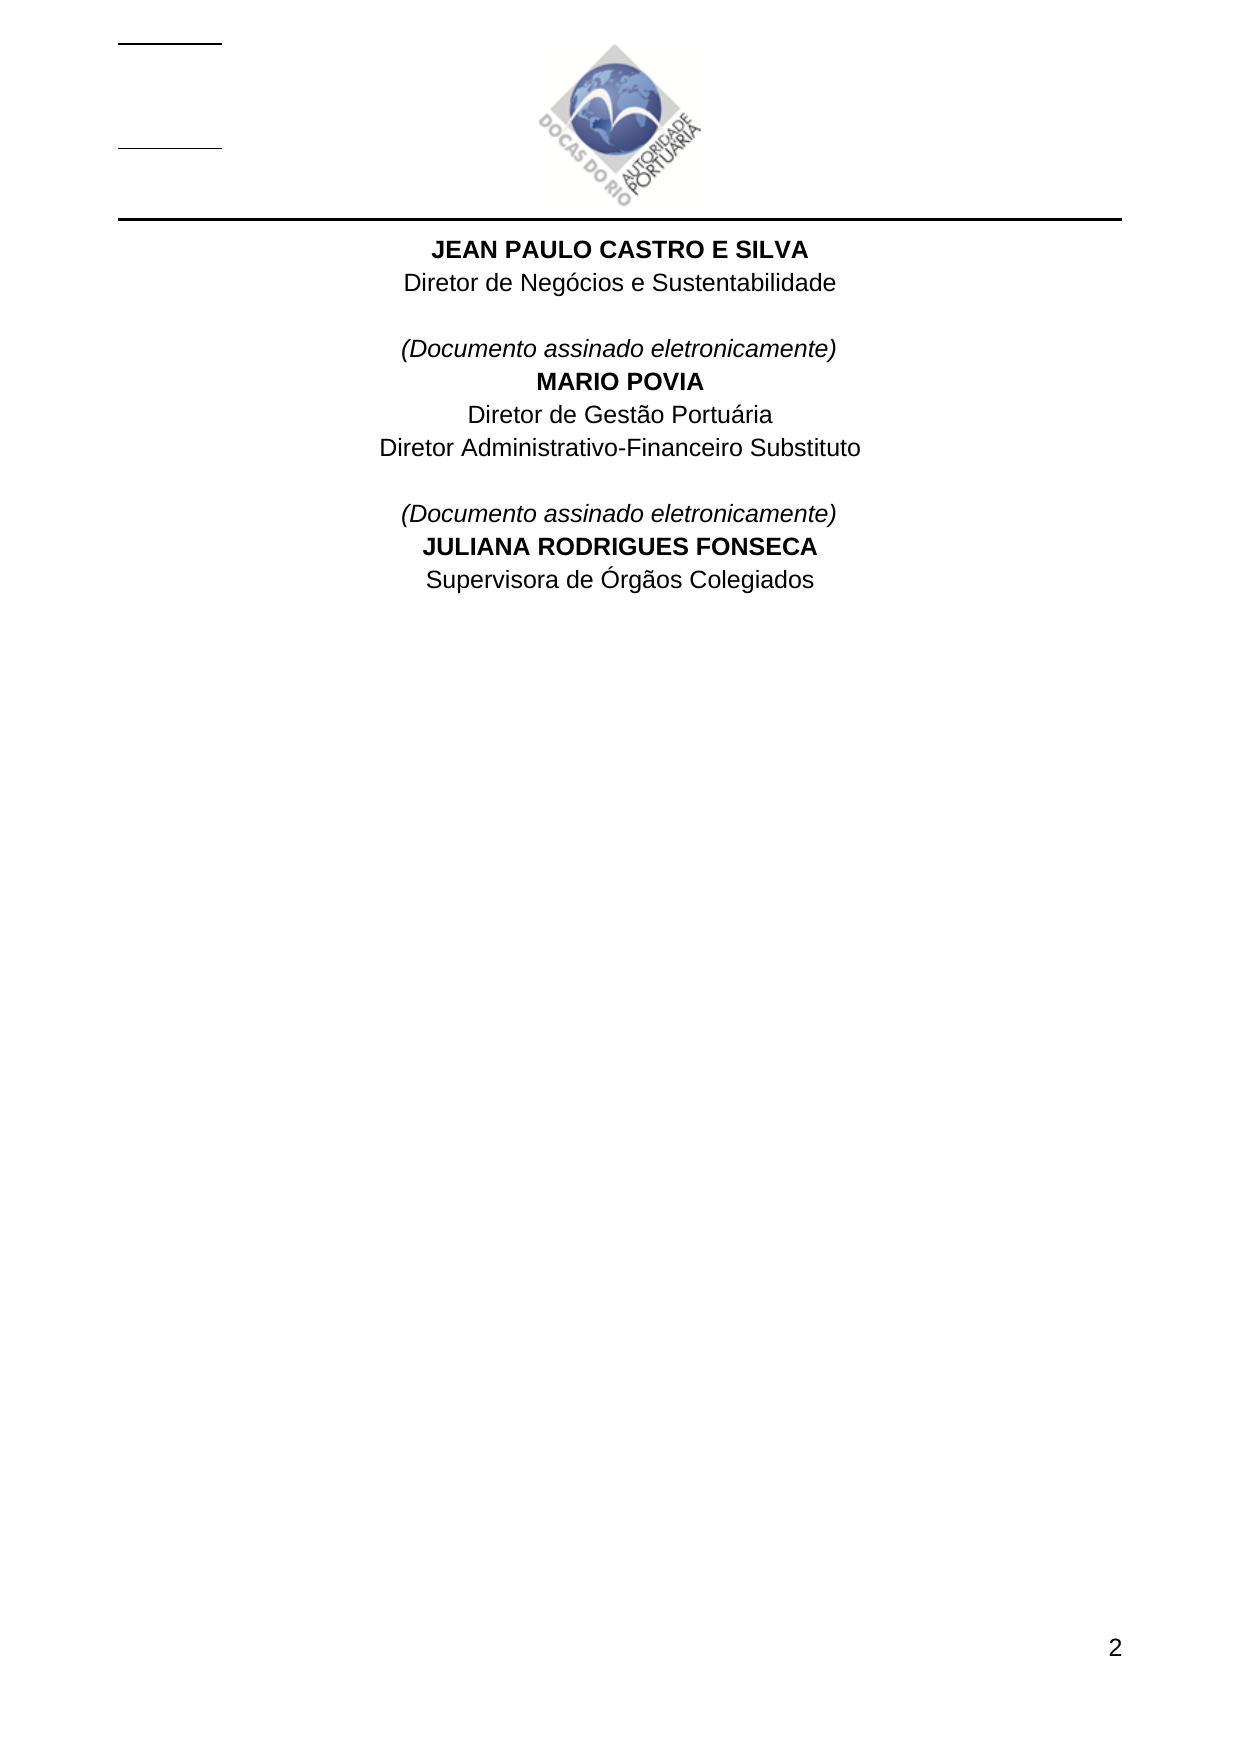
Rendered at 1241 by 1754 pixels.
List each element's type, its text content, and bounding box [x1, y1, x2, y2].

text Supervisora de Órgãos Colegiados [118, 565, 1122, 594]
text (Documento assinado eletronicamente) [118, 334, 1122, 363]
text MARIO POVIA [118, 367, 1122, 396]
text Diretor Administrativo-Financeiro Substituto [118, 433, 1122, 462]
text JEAN PAULO CASTRO E SILVA [118, 235, 1122, 264]
text (Documento assinado eletronicamente) [118, 499, 1122, 528]
text Diretor de Gestão Portuária [118, 400, 1122, 429]
text Diretor de Negócios e Sustentabilidade [118, 268, 1122, 297]
text JULIANA RODRIGUES FONSECA [118, 532, 1122, 561]
